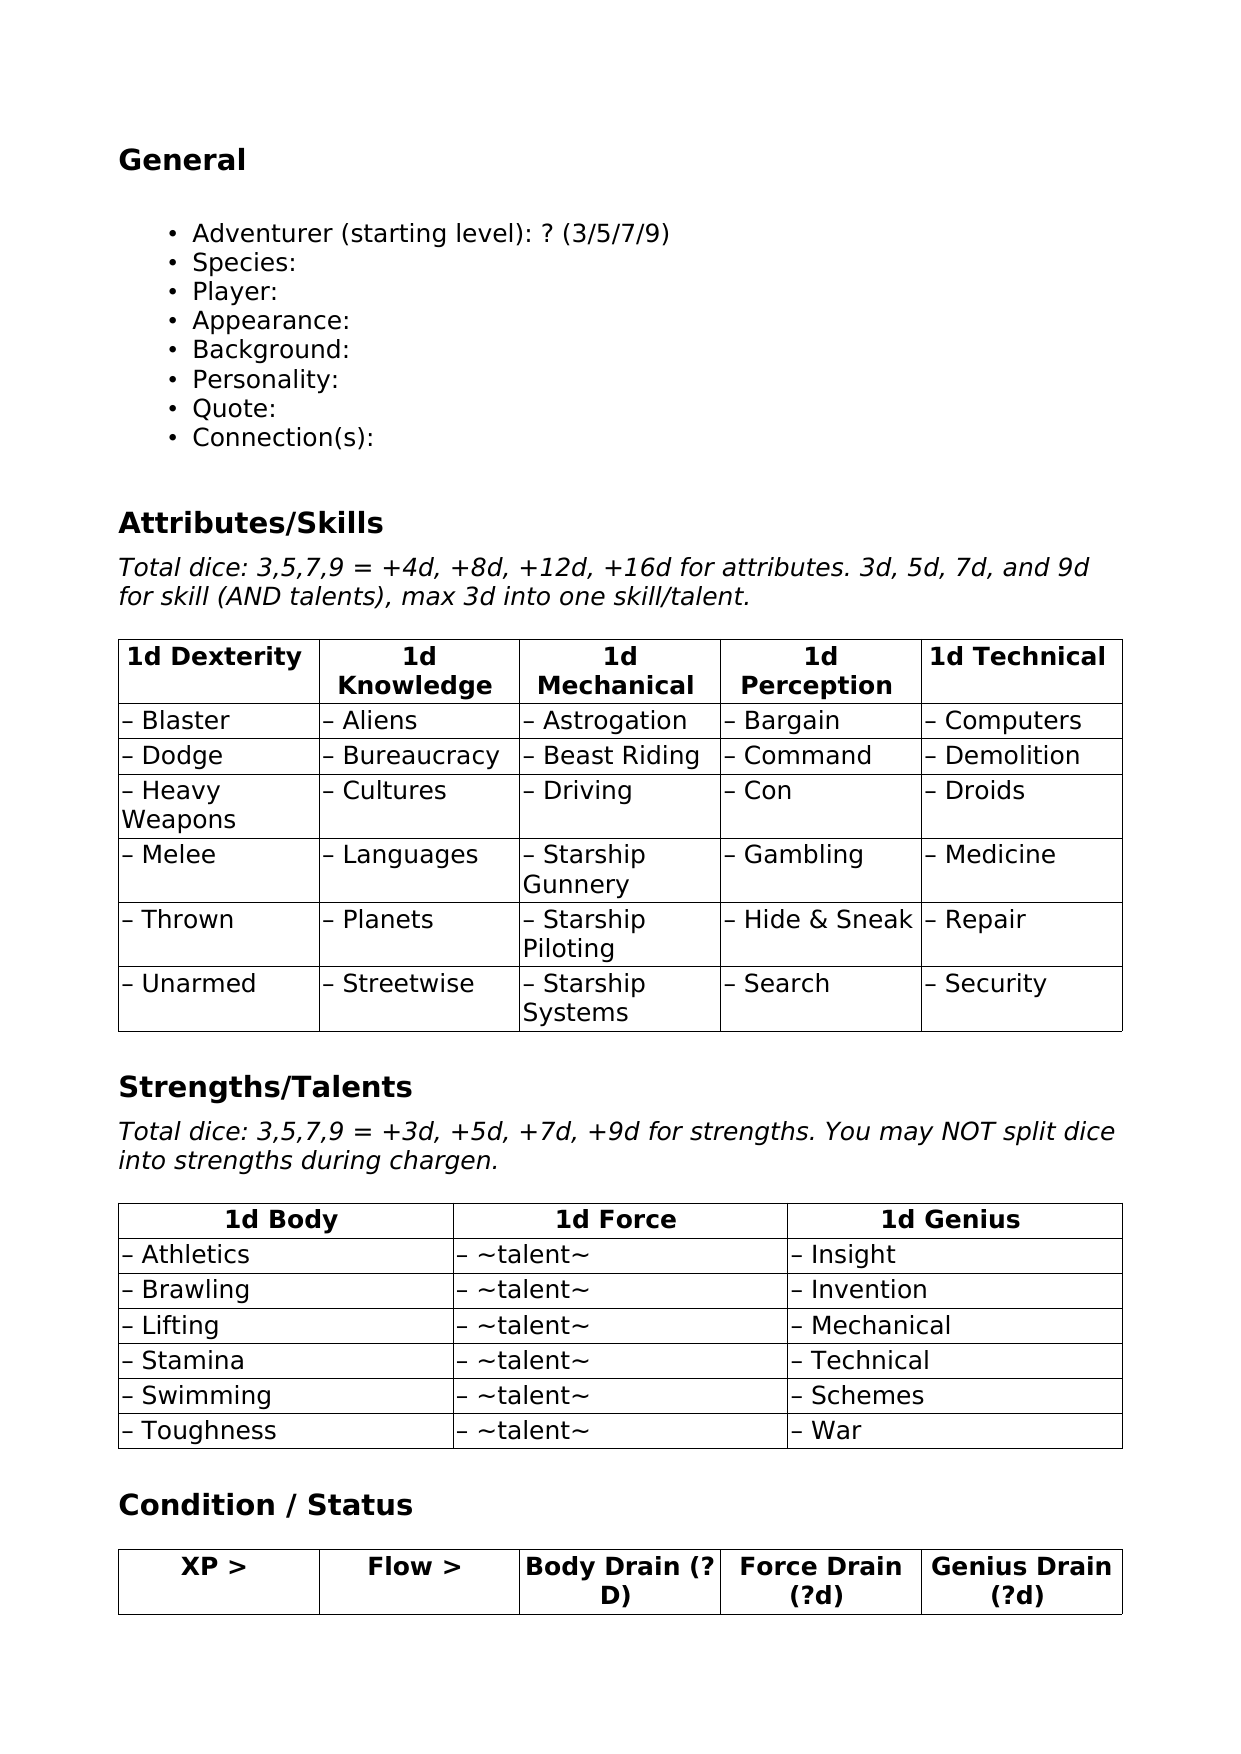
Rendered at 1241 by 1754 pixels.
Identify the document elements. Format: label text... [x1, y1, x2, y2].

table_cell – Athletics [119, 1239, 453, 1273]
table_cell – Unarmed [119, 967, 319, 1031]
table_cell – Stamina [119, 1344, 453, 1378]
table_header 1d Dexterity [119, 640, 319, 703]
table_header Flow > [320, 1550, 519, 1614]
table_cell – Schemes [788, 1379, 1122, 1413]
table_cell – Technical [788, 1344, 1122, 1378]
table_cell – Heavy Weapons [119, 775, 319, 838]
list Appearance: [177, 307, 1122, 336]
table_cell – Bureaucracy [320, 739, 519, 773]
table_header 1d Mechanical [520, 640, 720, 703]
table_cell – ~talent~ [454, 1414, 787, 1448]
table_header Force Drain (?d) [721, 1550, 921, 1614]
subtitle Attributes/Skills [118, 507, 1122, 541]
list Background: [177, 336, 1122, 365]
table_cell – Security [922, 967, 1122, 1031]
list Adventurer (starting level): ? (3/5/7/9) [177, 219, 1122, 248]
table_cell – Melee [119, 839, 319, 902]
table_header 1d Body [119, 1204, 453, 1238]
text Total dice: 3,5,7,9 = +4d, +8d, +12d, +16d for attributes. 3d, 5d, 7d, and 9d for skill (AND talents), max 3d into one skill/talent. [118, 553, 1122, 612]
table_cell – ~talent~ [454, 1239, 787, 1273]
table_cell – Con [721, 775, 921, 838]
subtitle Strengths/Talents [118, 1070, 1122, 1104]
table_cell – ~talent~ [454, 1309, 787, 1343]
table_cell – War [788, 1414, 1122, 1448]
table_cell – Driving [520, 775, 720, 838]
table_cell – Computers [922, 704, 1122, 738]
table_header 1d Knowledge [320, 640, 519, 703]
table_cell – Swimming [119, 1379, 453, 1413]
list Personality: [177, 365, 1122, 394]
subtitle General [118, 143, 1122, 177]
table_header Body Drain (?D) [520, 1550, 720, 1614]
table_header 1d Genius [788, 1204, 1122, 1238]
list Player: [177, 277, 1122, 307]
table_cell – Streetwise [320, 967, 519, 1031]
table_cell – Lifting [119, 1309, 453, 1343]
list Quote: [177, 394, 1122, 423]
table_cell – Cultures [320, 775, 519, 838]
list Connection(s): [177, 423, 1122, 452]
subtitle Condition / Status [118, 1488, 1122, 1522]
table_header Genius Drain (?d) [922, 1550, 1122, 1614]
table_cell – Starship Systems [520, 967, 720, 1031]
table_cell – Thrown [119, 903, 319, 966]
table_cell – Planets [320, 903, 519, 966]
table_cell – Starship Gunnery [520, 839, 720, 902]
table_header 1d Technical [922, 640, 1122, 703]
table_cell – Blaster [119, 704, 319, 738]
table_cell – Hide & Sneak [721, 903, 921, 966]
table_cell – ~talent~ [454, 1344, 787, 1378]
table_cell – Bargain [721, 704, 921, 738]
table_cell – Toughness [119, 1414, 453, 1448]
table_cell – Dodge [119, 739, 319, 773]
table_cell – Mechanical [788, 1309, 1122, 1343]
table_cell – Insight [788, 1239, 1122, 1273]
table_cell – Astrogation [520, 704, 720, 738]
table_cell – Languages [320, 839, 519, 902]
table_cell – Beast Riding [520, 739, 720, 773]
table_cell – Demolition [922, 739, 1122, 773]
table_header 1d Force [454, 1204, 787, 1238]
table_cell – Aliens [320, 704, 519, 738]
text Total dice: 3,5,7,9 = +3d, +5d, +7d, +9d for strengths. You may NOT split dice into strengths during chargen. [118, 1117, 1122, 1175]
table_header 1d Perception [721, 640, 921, 703]
table_cell – ~talent~ [454, 1274, 787, 1308]
table_cell – Droids [922, 775, 1122, 838]
list Species: [177, 248, 1122, 277]
table_header XP > [119, 1550, 319, 1614]
table_cell – Medicine [922, 839, 1122, 902]
table_cell – Command [721, 739, 921, 773]
table_cell – Gambling [721, 839, 921, 902]
table_cell – Invention [788, 1274, 1122, 1308]
table_cell – Repair [922, 903, 1122, 966]
table_cell – Starship Piloting [520, 903, 720, 966]
table_cell – Brawling [119, 1274, 453, 1308]
table_cell – Search [721, 967, 921, 1031]
table_cell – ~talent~ [454, 1379, 787, 1413]
